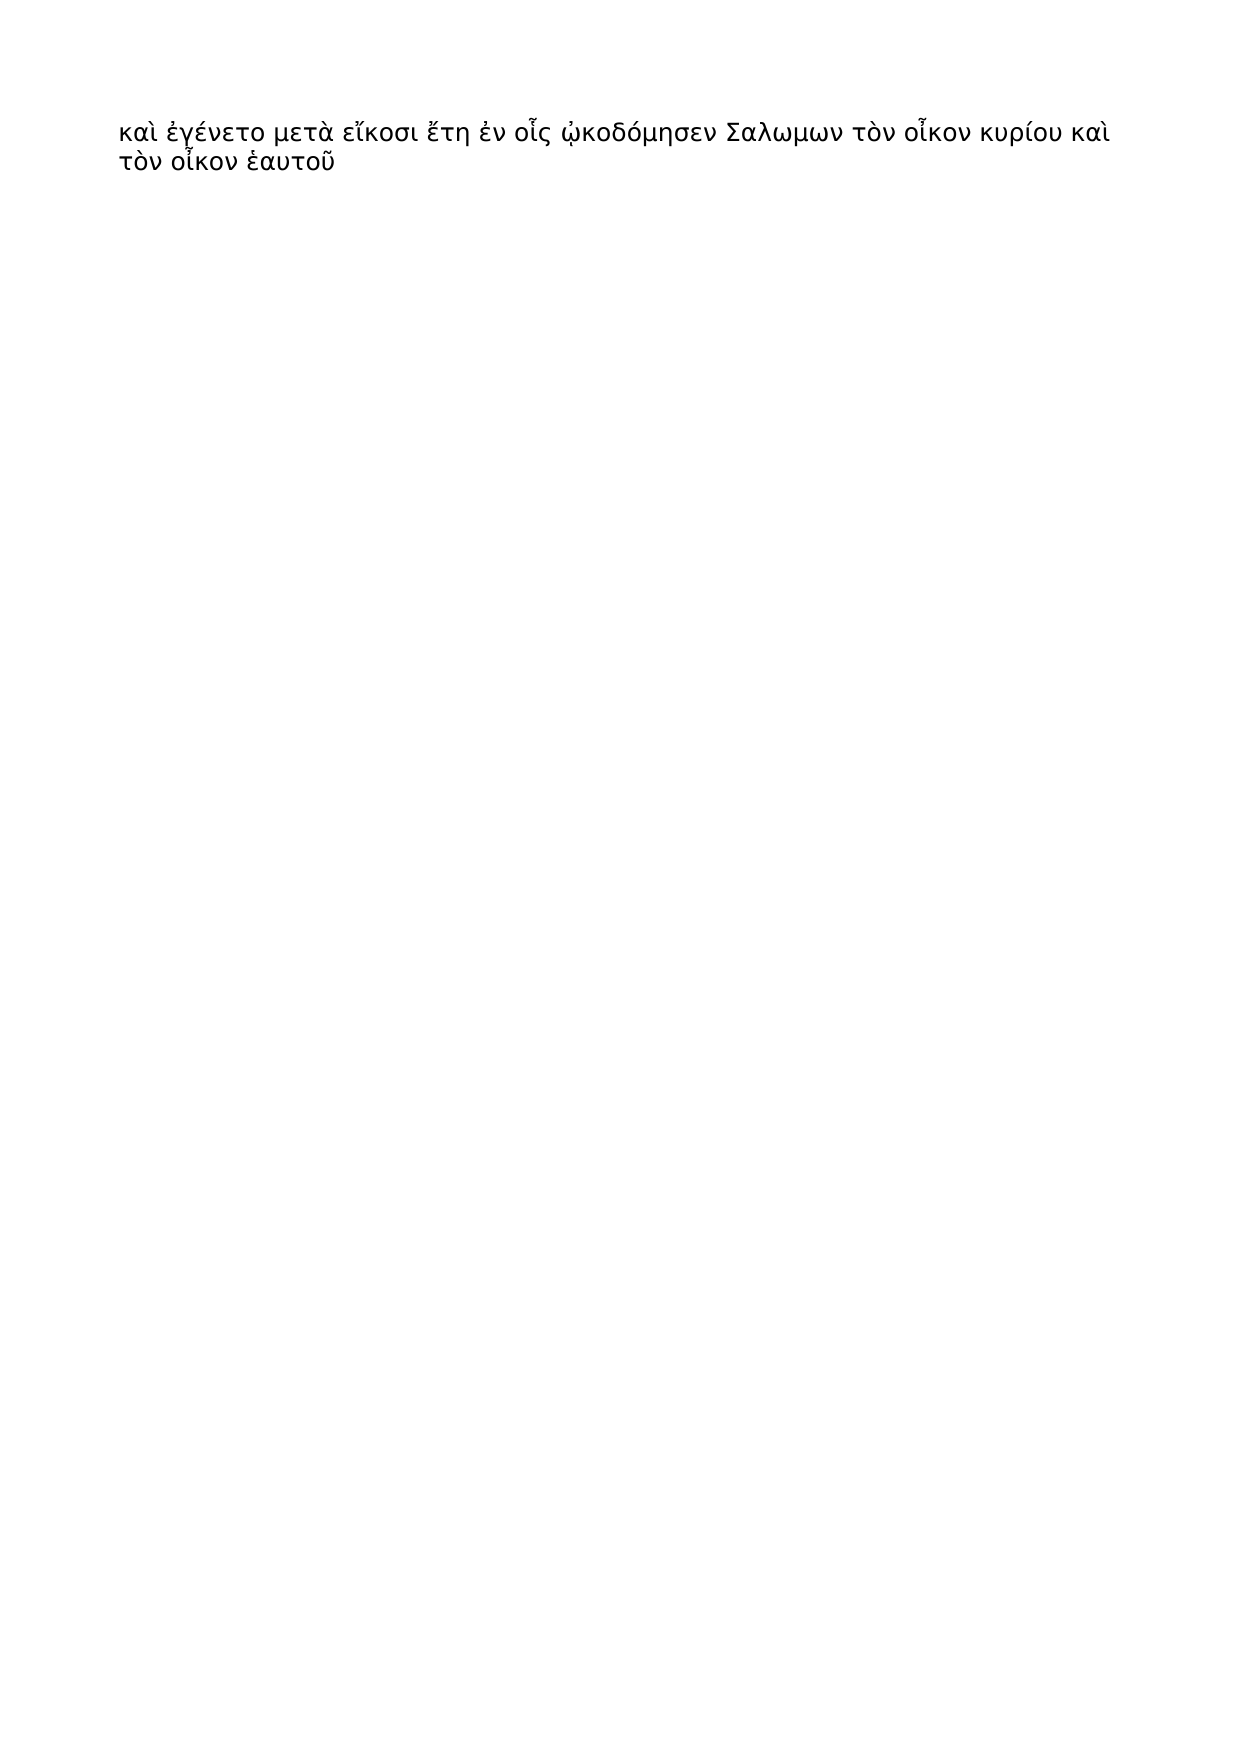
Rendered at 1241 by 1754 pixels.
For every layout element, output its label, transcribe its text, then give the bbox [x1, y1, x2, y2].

text καὶ ἐγένετο μετὰ εἴκοσι ἔτη ἐν οἷς ᾠκοδόμησεν Σαλωμων τὸν οἶκον κυρίου καὶ τὸν οἶκον ἑαυτοῦ [118, 118, 1122, 176]
